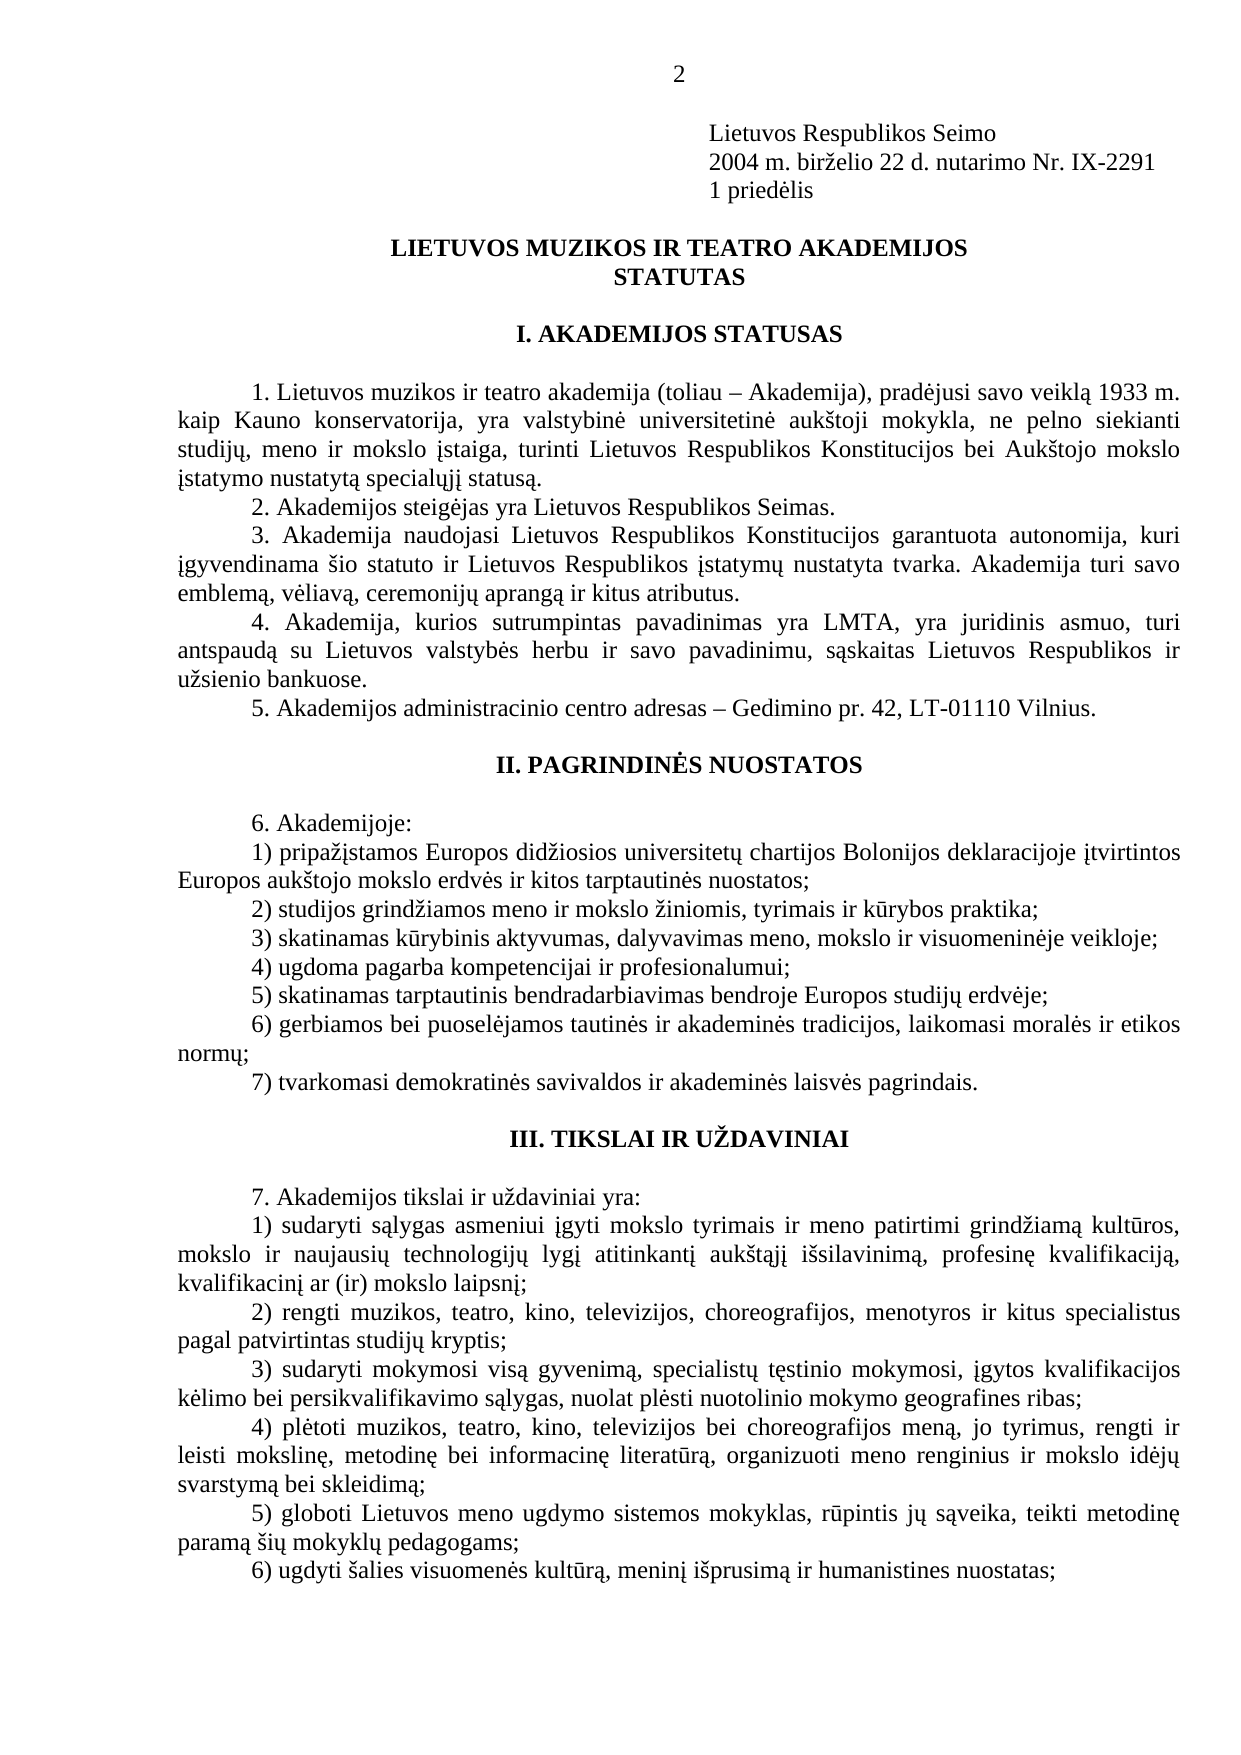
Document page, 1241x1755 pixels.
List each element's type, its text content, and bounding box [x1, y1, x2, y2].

text 2) studijos grindžiamos meno ir mokslo žiniomis, tyrimais ir kūrybos praktika; [177, 894, 1181, 923]
text 7. Akademijos tikslai ir uždaviniai yra: [177, 1182, 1181, 1211]
text I. Akademijos statusas [177, 319, 1181, 348]
text 3) sudaryti mokymosi visą gyvenimą, specialistų tęstinio mokymosi, įgytos kvalifikacijos kėlimo bei persikvalifikavimo sąlygas, nuolat plėsti nuotolinio mokymo geografines ribas; [177, 1354, 1181, 1412]
text III. Tikslai ir uždaviniai [177, 1124, 1181, 1153]
text 1) sudaryti sąlygas asmeniui įgyti mokslo tyrimais ir meno patirtimi grindžiamą kultūros, mokslo ir naujausių technologijų lygį atitinkantį aukštąjį išsilavinimą, profesinę kvalifikaciją, kvalifikacinį ar (ir) mokslo laipsnį; [177, 1211, 1181, 1297]
text 4) plėtoti muzikos, teatro, kino, televizijos bei choreografijos meną, jo tyrimus, rengti ir leisti mokslinę, metodinę bei informacinę literatūrą, organizuoti meno renginius ir mokslo idėjų svarstymą bei skleidimą; [177, 1412, 1181, 1498]
text 1) pripažįstamos Europos didžiosios universitetų chartijos Bolonijos deklaracijoje įtvirtintos Europos aukštojo mokslo erdvės ir kitos tarptautinės nuostatos; [177, 837, 1181, 894]
text LIETUVOS MUZIKOS IR TEATRO AKADEMIJOS [177, 233, 1181, 262]
text 6) gerbiamos bei puoselėjamos tautinės ir akademinės tradicijos, laikomasi moralės ir etikos normų; [177, 1009, 1181, 1067]
text 2. Akademijos steigėjas yra Lietuvos Respublikos Seimas. [177, 492, 1181, 521]
text Lietuvos Respublikos Seimo [177, 118, 1181, 147]
text 4. Akademija, kurios sutrumpintas pavadinimas yra LMTA, yra juridinis asmuo, turi antspaudą su Lietuvos valstybės herbu ir savo pavadinimu, sąskaitas Lietuvos Respublikos ir užsienio bankuose. [177, 607, 1181, 693]
text 3. Akademija naudojasi Lietuvos Respublikos Konstitucijos garantuota autonomija, kuri įgyvendinama šio statuto ir Lietuvos Respublikos įstatymų nustatyta tvarka. Akademija turi savo emblemą, vėliavą, ceremonijų aprangą ir kitus atributus. [177, 521, 1181, 607]
text 5) globoti Lietuvos meno ugdymo sistemos mokyklas, rūpintis jų sąveika, teikti metodinę paramą šių mokyklų pedagogams; [177, 1498, 1181, 1556]
text 5. Akademijos administracinio centro adresas – Gedimino pr. 42, LT-01110 Vilnius. [177, 693, 1181, 722]
text 4) ugdoma pagarba kompetencijai ir profesionalumui; [177, 952, 1181, 981]
text 1 priedėlis [177, 176, 1181, 204]
text 1. Lietuvos muzikos ir teatro akademija (toliau – Akademija), pradėjusi savo veiklą 1933 m. kaip Kauno konservatorija, yra valstybinė universitetinė aukštoji mokykla, ne pelno siekianti studijų, meno ir mokslo įstaiga, turinti Lietuvos Respublikos Konstitucijos bei Aukštojo mokslo įstatymo nustatytą specialųjį statusą. [177, 377, 1181, 492]
text 5) skatinamas tarptautinis bendradarbiavimas bendroje Europos studijų erdvėje; [177, 981, 1181, 1009]
text 2) rengti muzikos, teatro, kino, televizijos, choreografijos, menotyros ir kitus specialistus pagal patvirtintas studijų kryptis; [177, 1297, 1181, 1354]
text STATUTAS [177, 262, 1181, 291]
text II. PAGRINDINĖS nuostatos [177, 751, 1181, 779]
text 7) tvarkomasi demokratinės savivaldos ir akademinės laisvės pagrindais. [177, 1067, 1181, 1096]
text 2004 m. birželio 22 d. nutarimo Nr. IX-2291 [177, 147, 1181, 176]
text 6. Akademijoje: [177, 808, 1181, 837]
text 3) skatinamas kūrybinis aktyvumas, dalyvavimas meno, mokslo ir visuomeninėje veikloje; [177, 923, 1181, 952]
text 6) ugdyti šalies visuomenės kultūrą, meninį išprusimą ir humanistines nuostatas; [177, 1556, 1181, 1584]
